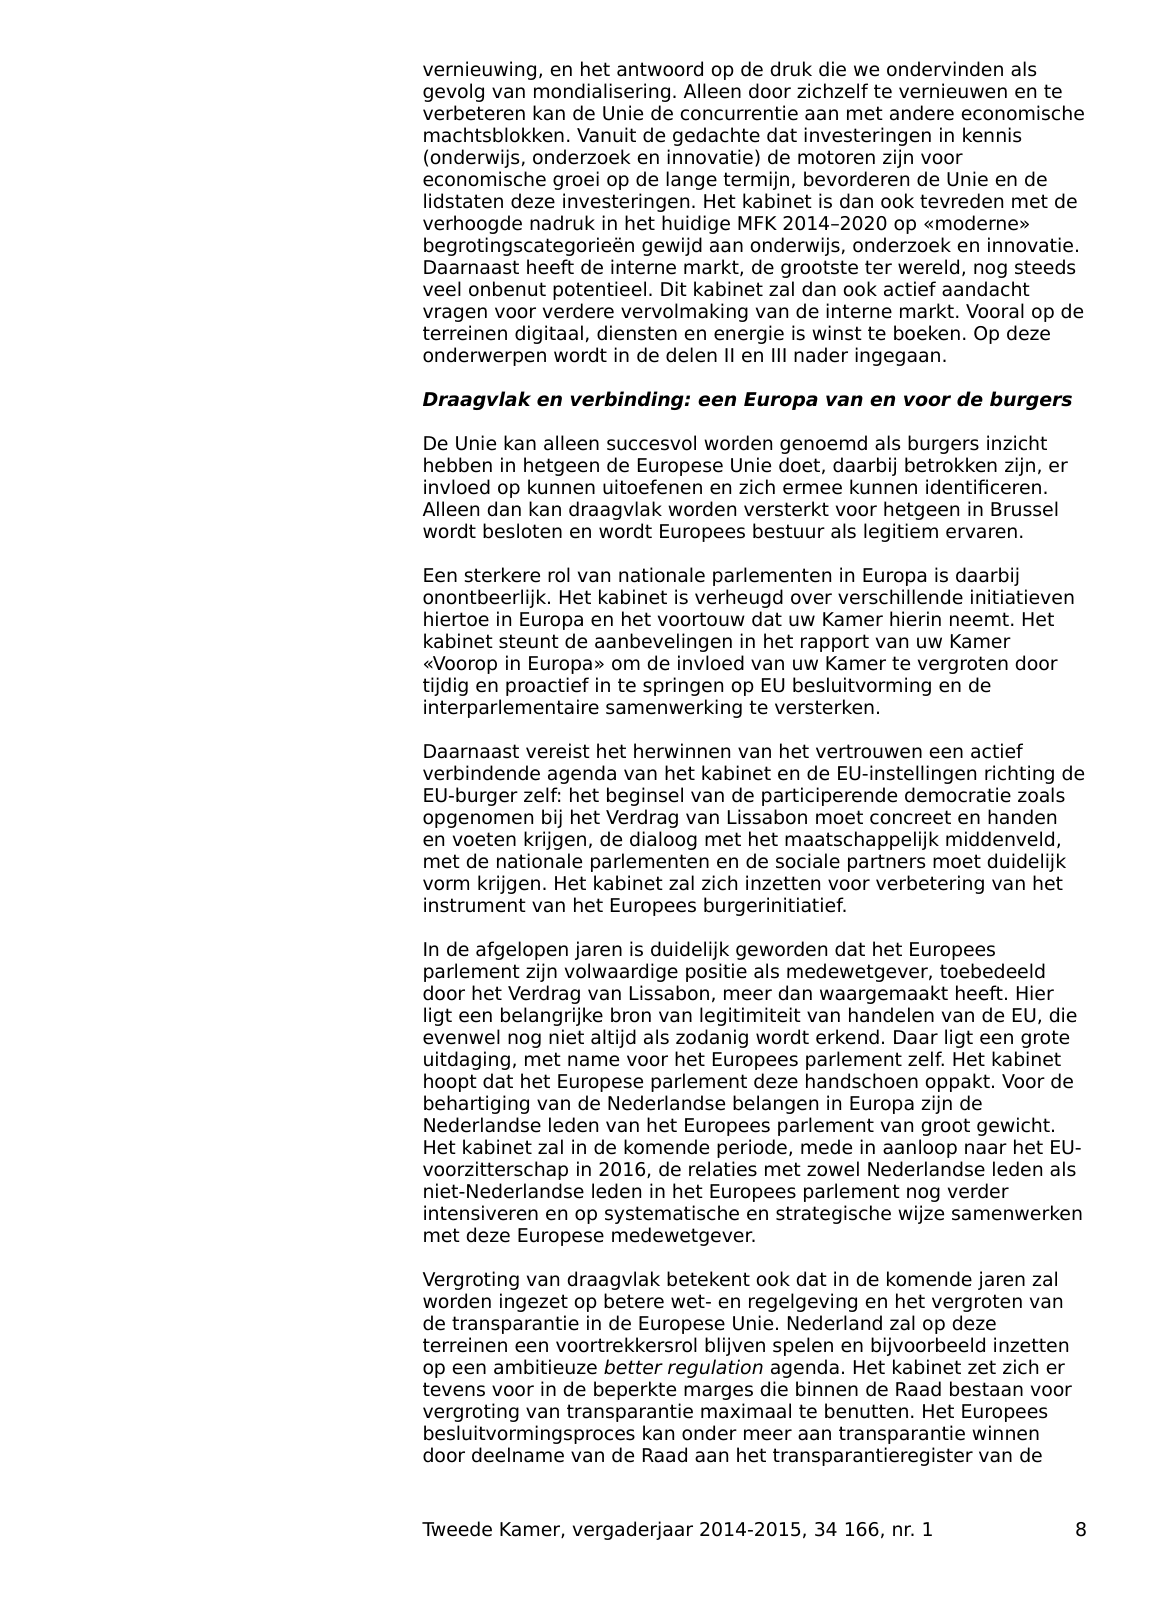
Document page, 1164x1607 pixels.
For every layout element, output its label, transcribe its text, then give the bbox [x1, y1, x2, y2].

subtitle Draagvlak en verbinding: een Europa van en voor de burgers [422, 389, 1087, 411]
text vernieuwing, en het antwoord op de druk die we ondervinden als gevolg van mondialisering. Alleen door zichzelf te vernieuwen en te verbeteren kan de Unie de concurrentie aan met andere economische machtsblokken. Vanuit de gedachte dat investeringen in kennis (onderwijs, onderzoek en innovatie) de motoren zijn voor economische groei op de lange termijn, bevorderen de Unie en de lidstaten deze investeringen. Het kabinet is dan ook tevreden met de verhoogde nadruk in het huidige MFK 2014–2020 op «moderne» begrotingscategorieën gewijd aan onderwijs, onderzoek en innovatie. Daarnaast heeft de interne markt, de grootste ter wereld, nog steeds veel onbenut potentieel. Dit kabinet zal dan ook actief aandacht vragen voor verdere vervolmaking van de interne markt. Vooral op de terreinen digitaal, diensten en energie is winst te boeken. Op deze onderwerpen wordt in de delen II en III nader ingegaan. [422, 59, 1087, 367]
text Vergroting van draagvlak betekent ook dat in de komende jaren zal worden ingezet op betere wet- en regelgeving en het vergroten van de transparantie in de Europese Unie. Nederland zal op deze terreinen een voortrekkersrol blijven spelen en bijvoorbeeld inzetten op een ambitieuze better regulation agenda. Het kabinet zet zich er tevens voor in de beperkte marges die binnen de Raad bestaan voor vergroting van transparantie maximaal te benutten. Het Europees besluitvormingsproces kan onder meer aan transparantie winnen door deelname van de Raad aan het transparantieregister van de [422, 1269, 1087, 1467]
text Daarnaast vereist het herwinnen van het vertrouwen een actief verbindende agenda van het kabinet en de EU-instellingen richting de EU-burger zelf: het beginsel van de participerende democratie zoals opgenomen bij het Verdrag van Lissabon moet concreet en handen en voeten krijgen, de dialoog met het maatschappelijk middenveld, met de nationale parlementen en de sociale partners moet duidelijk vorm krijgen. Het kabinet zal zich inzetten voor verbetering van het instrument van het Europees burgerinitiatief. [422, 741, 1087, 917]
text Een sterkere rol van nationale parlementen in Europa is daarbij onontbeerlijk. Het kabinet is verheugd over verschillende initiatieven hiertoe in Europa en het voortouw dat uw Kamer hierin neemt. Het kabinet steunt de aanbevelingen in het rapport van uw Kamer «Voorop in Europa» om de invloed van uw Kamer te vergroten door tijdig en proactief in te springen op EU besluitvorming en de interparlementaire samenwerking te versterken. [422, 565, 1087, 719]
text De Unie kan alleen succesvol worden genoemd als burgers inzicht hebben in hetgeen de Europese Unie doet, daarbij betrokken zijn, er invloed op kunnen uitoefenen en zich ermee kunnen identificeren. Alleen dan kan draagvlak worden versterkt voor hetgeen in Brussel wordt besloten en wordt Europees bestuur als legitiem ervaren. [422, 433, 1087, 543]
text In de afgelopen jaren is duidelijk geworden dat het Europees parlement zijn volwaardige positie als medewetgever, toebedeeld door het Verdrag van Lissabon, meer dan waargemaakt heeft. Hier ligt een belangrijke bron van legitimiteit van handelen van de EU, die evenwel nog niet altijd als zodanig wordt erkend. Daar ligt een grote uitdaging, met name voor het Europees parlement zelf. Het kabinet hoopt dat het Europese parlement deze handschoen oppakt. Voor de behartiging van de Nederlandse belangen in Europa zijn de Nederlandse leden van het Europees parlement van groot gewicht. Het kabinet zal in de komende periode, mede in aanloop naar het EU-voorzitterschap in 2016, de relaties met zowel Nederlandse leden als niet-Nederlandse leden in het Europees parlement nog verder intensiveren en op systematische en strategische wijze samenwerken met deze Europese medewetgever. [422, 939, 1087, 1247]
